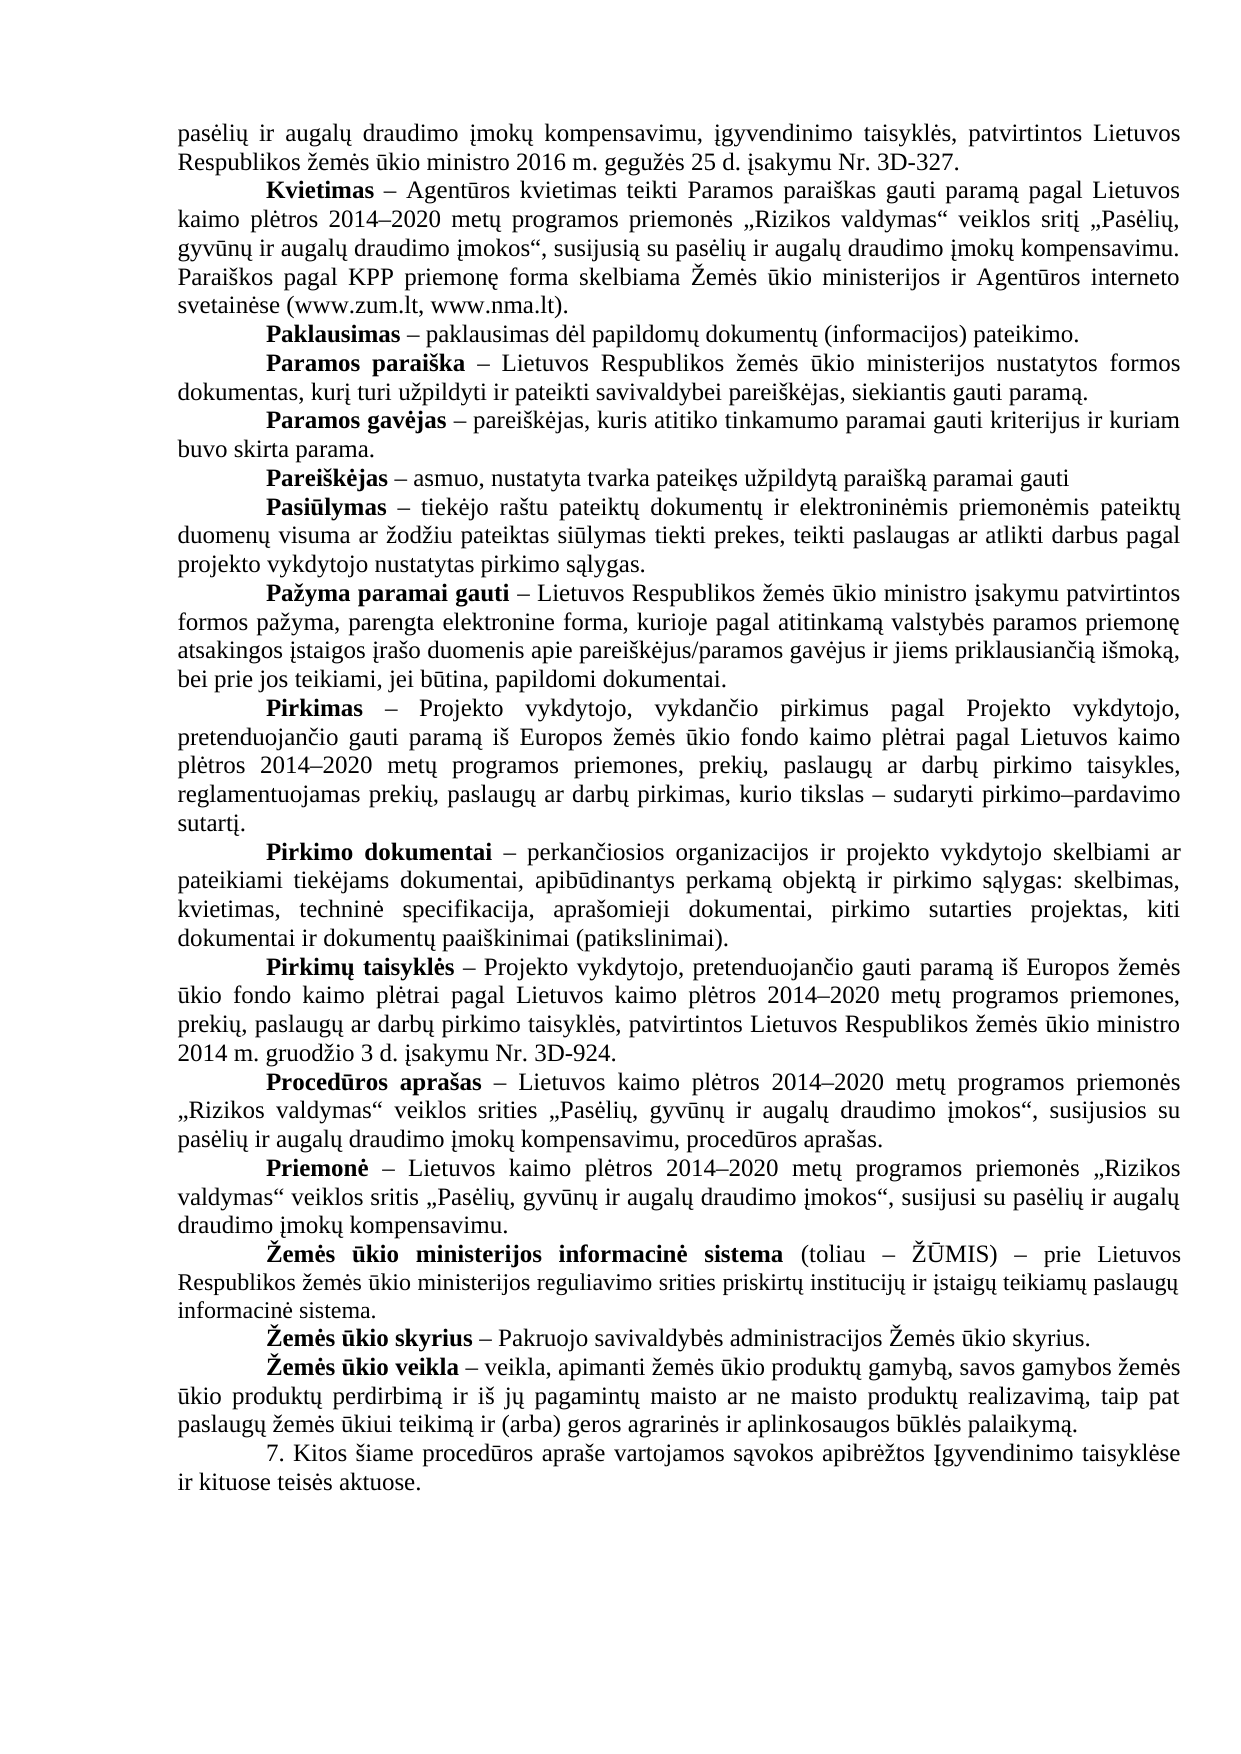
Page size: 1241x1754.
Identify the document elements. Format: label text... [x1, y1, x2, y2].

text Pirkimas – Projekto vykdytojo, vykdančio pirkimus pagal Projekto vykdytojo, pretenduojančio gauti paramą iš Europos žemės ūkio fondo kaimo plėtrai pagal Lietuvos kaimo plėtros 2014–2020 metų programos priemones, prekių, paslaugų ar darbų pirkimo taisykles, reglamentuojamas prekių, paslaugų ar darbų pirkimas, kurio tikslas – sudaryti pirkimo–pardavimo sutartį. [177, 693, 1181, 837]
text Paklausimas – paklausimas dėl papildomų dokumentų (informacijos) pateikimo. [177, 319, 1181, 348]
text Pirkimo dokumentai – perkančiosios organizacijos ir projekto vykdytojo skelbiami ar pateikiami tiekėjams dokumentai, apibūdinantys perkamą objektą ir pirkimo sąlygas: skelbimas, kvietimas, techninė specifikacija, aprašomieji dokumentai, pirkimo sutarties projektas, kiti dokumentai ir dokumentų paaiškinimai (patikslinimai). [177, 837, 1181, 952]
text Žemės ūkio skyrius – Pakruojo savivaldybės administracijos Žemės ūkio skyrius. [177, 1323, 1181, 1352]
text Pirkimų taisyklės – Projekto vykdytojo, pretenduojančio gauti paramą iš Europos žemės ūkio fondo kaimo plėtrai pagal Lietuvos kaimo plėtros 2014–2020 metų programos priemones, prekių, paslaugų ar darbų pirkimo taisyklės, patvirtintos Lietuvos Respublikos žemės ūkio ministro 2014 m. gruodžio 3 d. įsakymu Nr. 3D-924. [177, 952, 1181, 1067]
text Paramos paraiška – Lietuvos Respublikos žemės ūkio ministerijos nustatytos formos dokumentas, kurį turi užpildyti ir pateikti savivaldybei pareiškėjas, siekiantis gauti paramą. [177, 348, 1181, 406]
text 7. Kitos šiame procedūros apraše vartojamos sąvokos apibrėžtos Įgyvendinimo taisyklėse ir kituose teisės aktuose. [177, 1438, 1181, 1496]
text Pareiškėjas – asmuo, nustatyta tvarka pateikęs užpildytą paraišką paramai gauti [177, 463, 1181, 492]
text Pasiūlymas – tiekėjo raštu pateiktų dokumentų ir elektroninėmis priemonėmis pateiktų duomenų visuma ar žodžiu pateiktas siūlymas tiekti prekes, teikti paslaugas ar atlikti darbus pagal projekto vykdytojo nustatytas pirkimo sąlygas. [177, 492, 1181, 578]
text Kvietimas – Agentūros kvietimas teikti Paramos paraiškas gauti paramą pagal Lietuvos kaimo plėtros 2014–2020 metų programos priemonės „Rizikos valdymas“ veiklos sritį „Pasėlių, gyvūnų ir augalų draudimo įmokos“, susijusią su pasėlių ir augalų draudimo įmokų kompensavimu. Paraiškos pagal KPP priemonę forma skelbiama Žemės ūkio ministerijos ir Agentūros interneto svetainėse (www.zum.lt, www.nma.lt). [177, 176, 1181, 319]
text Žemės ūkio ministerijos informacinė sistema (toliau – ŽŪMIS) – prie Lietuvos Respublikos žemės ūkio ministerijos reguliavimo srities priskirtų institucijų ir įstaigų teikiamų paslaugų informacinė sistema. [177, 1239, 1181, 1323]
text Procedūros aprašas – Lietuvos kaimo plėtros 2014–2020 metų programos priemonės „Rizikos valdymas“ veiklos srities „Pasėlių, gyvūnų ir augalų draudimo įmokos“, susijusios su pasėlių ir augalų draudimo įmokų kompensavimu, procedūros aprašas. [177, 1067, 1181, 1153]
text pasėlių ir augalų draudimo įmokų kompensavimu, įgyvendinimo taisyklės, patvirtintos Lietuvos Respublikos žemės ūkio ministro 2016 m. gegužės 25 d. įsakymu Nr. 3D-327. [177, 118, 1181, 176]
text Priemonė – Lietuvos kaimo plėtros 2014–2020 metų programos priemonės „Rizikos valdymas“ veiklos sritis „Pasėlių, gyvūnų ir augalų draudimo įmokos“, susijusi su pasėlių ir augalų draudimo įmokų kompensavimu. [177, 1153, 1181, 1239]
text Pažyma paramai gauti – Lietuvos Respublikos žemės ūkio ministro įsakymu patvirtintos formos pažyma, parengta elektronine forma, kurioje pagal atitinkamą valstybės paramos priemonę atsakingos įstaigos įrašo duomenis apie pareiškėjus/paramos gavėjus ir jiems priklausiančią išmoką, bei prie jos teikiami, jei būtina, papildomi dokumentai. [177, 578, 1181, 693]
text Žemės ūkio veikla – veikla, apimanti žemės ūkio produktų gamybą, savos gamybos žemės ūkio produktų perdirbimą ir iš jų pagamintų maisto ar ne maisto produktų realizavimą, taip pat paslaugų žemės ūkiui teikimą ir (arba) geros agrarinės ir aplinkosaugos būklės palaikymą. [177, 1352, 1181, 1438]
text Paramos gavėjas – pareiškėjas, kuris atitiko tinkamumo paramai gauti kriterijus ir kuriam buvo skirta parama. [177, 406, 1181, 463]
